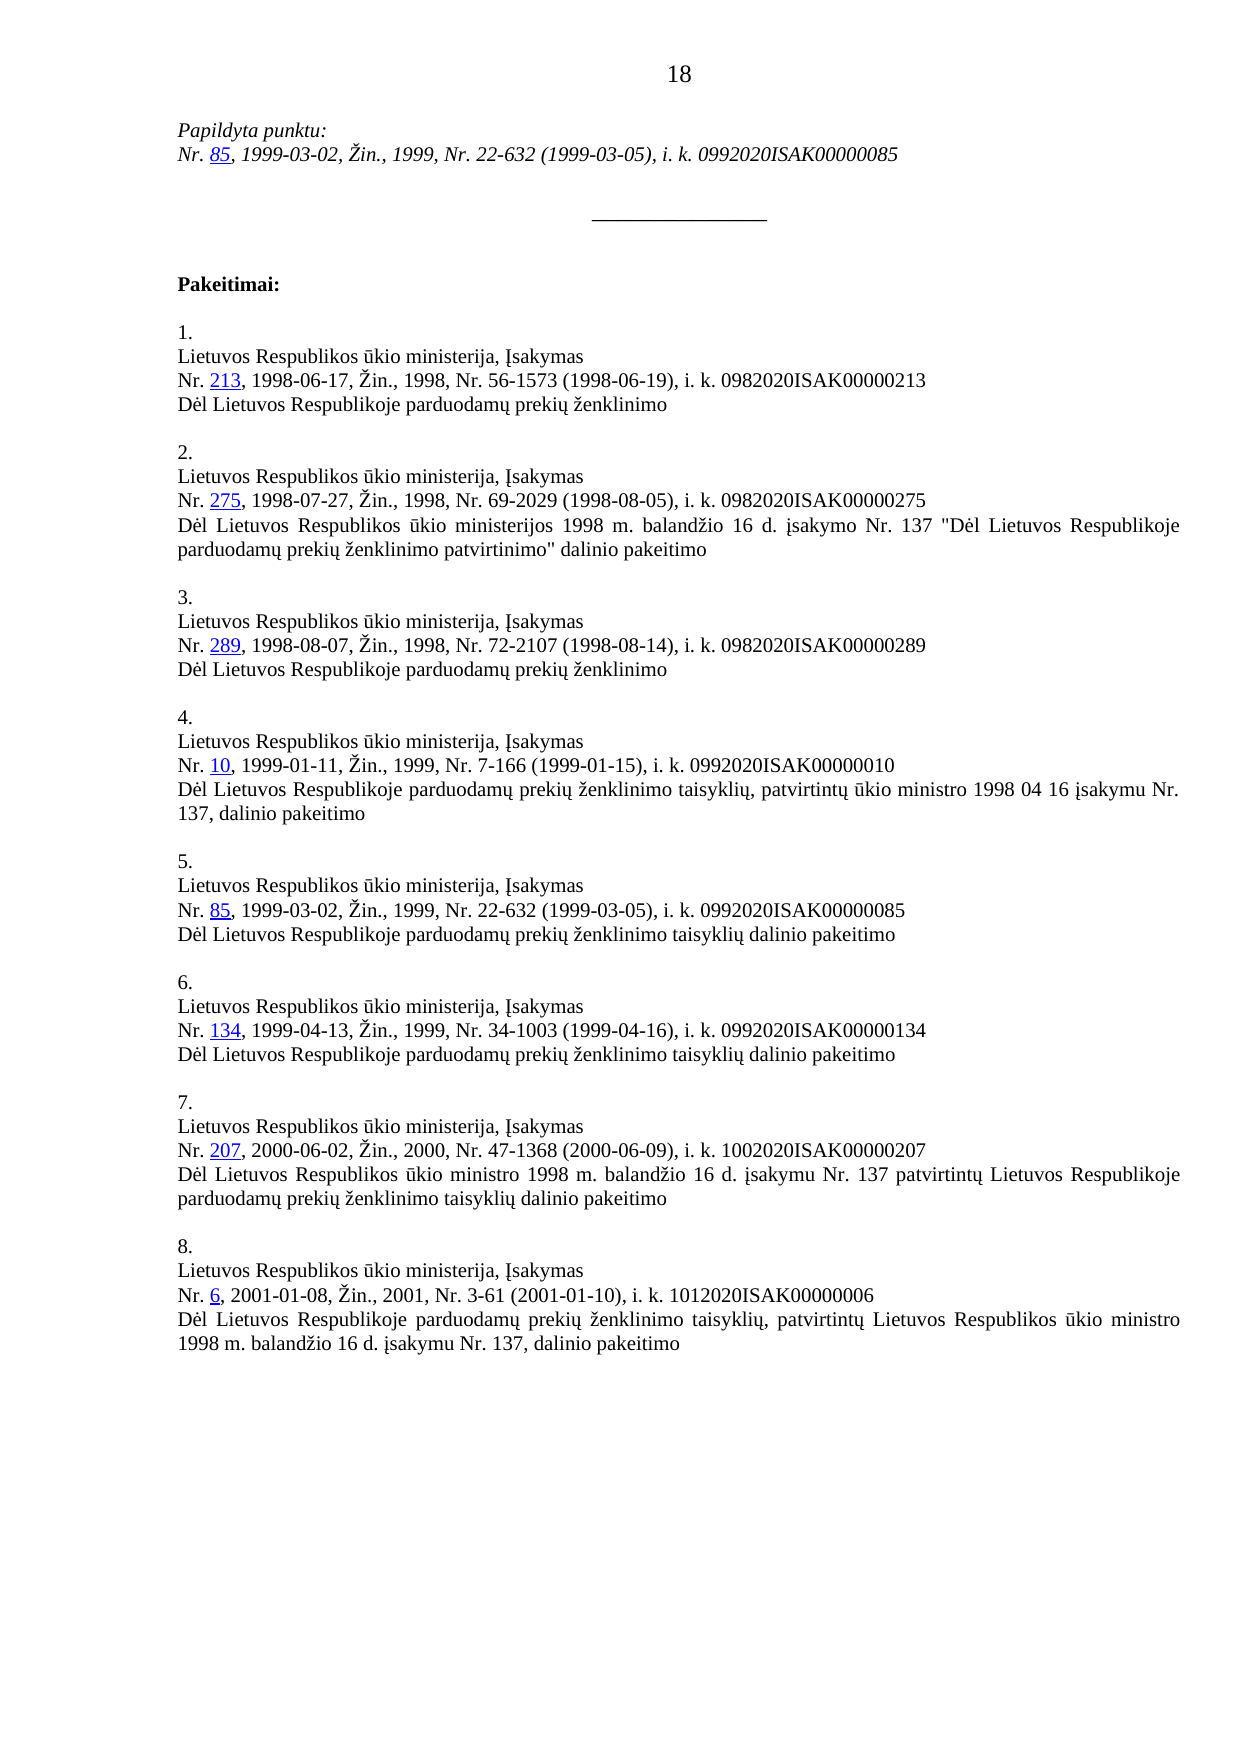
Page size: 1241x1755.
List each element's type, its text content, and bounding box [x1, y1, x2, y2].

text Dėl Lietuvos Respublikoje parduodamų prekių ženklinimo taisyklių dalinio pakeitimo [177, 922, 1181, 946]
text Dėl Lietuvos Respublikoje parduodamų prekių ženklinimo taisyklių dalinio pakeitimo [177, 1042, 1181, 1066]
text Nr. 85, 1999-03-02, Žin., 1999, Nr. 22-632 (1999-03-05), i. k. 0992020ISAK00000085 [177, 897, 1181, 922]
text Lietuvos Respublikos ūkio ministerija, Įsakymas [177, 344, 1181, 368]
text Papildyta punktu: [177, 118, 1181, 142]
text Dėl Lietuvos Respublikos ūkio ministerijos 1998 m. balandžio 16 d. įsakymo Nr. 137 "Dėl Lietuvos Respublikoje parduodamų prekių ženklinimo patvirtinimo" dalinio pakeitimo [177, 512, 1181, 561]
text 7. [177, 1090, 1181, 1114]
text Dėl Lietuvos Respublikos ūkio ministro 1998 m. balandžio 16 d. įsakymu Nr. 137 patvirtintų Lietuvos Respublikoje parduodamų prekių ženklinimo taisyklių dalinio pakeitimo [177, 1162, 1181, 1210]
text Nr. 207, 2000-06-02, Žin., 2000, Nr. 47-1368 (2000-06-09), i. k. 1002020ISAK00000207 [177, 1138, 1181, 1162]
text 3. [177, 585, 1181, 609]
text 5. [177, 849, 1181, 873]
text Nr. 213, 1998-06-17, Žin., 1998, Nr. 56-1573 (1998-06-19), i. k. 0982020ISAK00000213 [177, 368, 1181, 392]
text 4. [177, 705, 1181, 729]
text Dėl Lietuvos Respublikoje parduodamų prekių ženklinimo taisyklių, patvirtintų ūkio ministro 1998 04 16 įsakymu Nr. 137, dalinio pakeitimo [177, 777, 1181, 825]
text Lietuvos Respublikos ūkio ministerija, Įsakymas [177, 609, 1181, 633]
text Lietuvos Respublikos ūkio ministerija, Įsakymas [177, 1114, 1181, 1138]
text Lietuvos Respublikos ūkio ministerija, Įsakymas [177, 464, 1181, 488]
text Lietuvos Respublikos ūkio ministerija, Įsakymas [177, 873, 1181, 897]
text Pakeitimai: [177, 272, 1181, 296]
text 6. [177, 970, 1181, 994]
text ______________ [177, 195, 1181, 224]
text Nr. 275, 1998-07-27, Žin., 1998, Nr. 69-2029 (1998-08-05), i. k. 0982020ISAK00000275 [177, 488, 1181, 512]
text Nr. 10, 1999-01-11, Žin., 1999, Nr. 7-166 (1999-01-15), i. k. 0992020ISAK00000010 [177, 753, 1181, 777]
text Lietuvos Respublikos ūkio ministerija, Įsakymas [177, 1258, 1181, 1282]
text Lietuvos Respublikos ūkio ministerija, Įsakymas [177, 994, 1181, 1018]
text Nr. 85, 1999-03-02, Žin., 1999, Nr. 22-632 (1999-03-05), i. k. 0992020ISAK00000085 [177, 142, 1181, 166]
text Nr. 6, 2001-01-08, Žin., 2001, Nr. 3-61 (2001-01-10), i. k. 1012020ISAK00000006 [177, 1282, 1181, 1307]
text Dėl Lietuvos Respublikoje parduodamų prekių ženklinimo taisyklių, patvirtintų Lietuvos Respublikos ūkio ministro 1998 m. balandžio 16 d. įsakymu Nr. 137, dalinio pakeitimo [177, 1307, 1181, 1355]
text Dėl Lietuvos Respublikoje parduodamų prekių ženklinimo [177, 657, 1181, 681]
text Dėl Lietuvos Respublikoje parduodamų prekių ženklinimo [177, 392, 1181, 416]
text 1. [177, 320, 1181, 344]
text 8. [177, 1234, 1181, 1258]
text Nr. 289, 1998-08-07, Žin., 1998, Nr. 72-2107 (1998-08-14), i. k. 0982020ISAK00000289 [177, 633, 1181, 657]
text Nr. 134, 1999-04-13, Žin., 1999, Nr. 34-1003 (1999-04-16), i. k. 0992020ISAK00000134 [177, 1018, 1181, 1042]
text Lietuvos Respublikos ūkio ministerija, Įsakymas [177, 729, 1181, 753]
text 2. [177, 440, 1181, 464]
